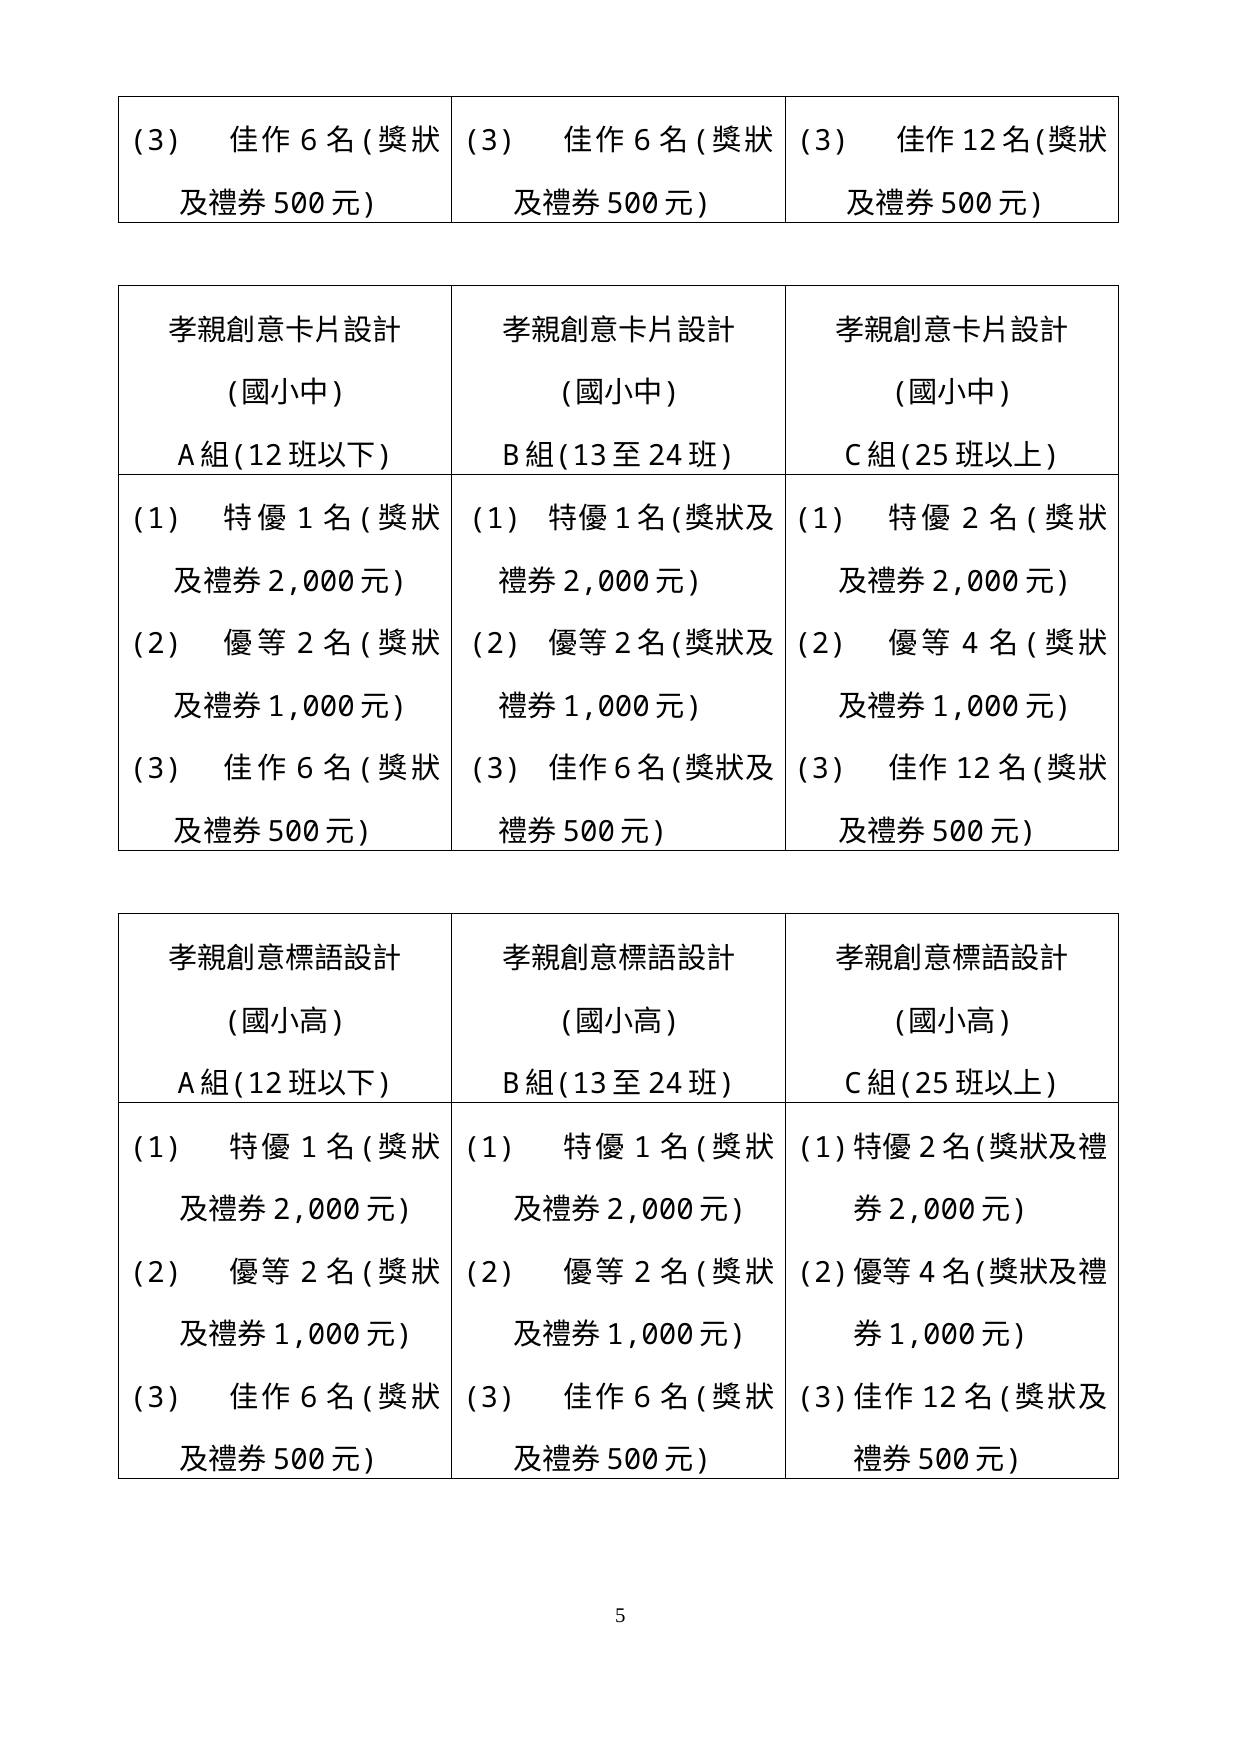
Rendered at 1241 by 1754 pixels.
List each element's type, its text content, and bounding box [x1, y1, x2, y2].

table_cell 特優1名(獎狀及禮券2,000元) 優等2名(獎狀及禮券1,000元) 佳作6名(獎狀及禮券500元) [452, 475, 785, 850]
table_cell 特優1名(獎狀及禮券2,000元) 優等2名(獎狀及禮券1,000元) 佳作6名(獎狀及禮券500元) [119, 475, 451, 850]
table_header 孝親創意標語設計 (國小高) B組(13至24班) [452, 914, 785, 1102]
table_cell 特優1名(獎狀及禮券2,000元) 優等2名(獎狀及禮券1,000元) 佳作6名(獎狀及禮券500元) [119, 1103, 451, 1478]
table_header 孝親創意標語設計 (國小高) C組(25班以上) [786, 914, 1118, 1102]
table_header 孝親創意標語設計 (國小高) A組(12班以下) [119, 914, 451, 1102]
table_header 孝親創意卡片設計 (國小中) B組(13至24班) [452, 286, 785, 474]
table_cell 特優1名(獎狀及禮券2,000元) 優等2名(獎狀及禮券1,000元) 佳作6名(獎狀及禮券500元) [119, 97, 451, 222]
table_header 孝親創意卡片設計 (國小中) A組(12班以下) [119, 286, 451, 474]
table_cell 特優2名(獎狀及禮券2,000元) 優等4名(獎狀及禮券1,000元) 佳作12名(獎狀及禮券500元) [786, 475, 1118, 850]
table_header 孝親創意卡片設計 (國小中) C組(25班以上) [786, 286, 1118, 474]
table_cell 特優2名(獎狀及禮券2,000元) 優等4名(獎狀及禮券1,000元) 佳作12名(獎狀及禮券500元) [786, 97, 1118, 222]
table_cell 特優1名(獎狀及禮券2,000元) 優等2名(獎狀及禮券1,000元) 佳作6名(獎狀及禮券500元) [452, 1103, 785, 1478]
table_cell 特優1名(獎狀及禮券2,000元) 優等2名(獎狀及禮券1,000元) 佳作6名(獎狀及禮券500元) [452, 97, 785, 222]
table_cell 特優2名(獎狀及禮券2,000元) 優等4名(獎狀及禮券1,000元) 佳作12名(獎狀及禮券500元) [786, 1103, 1118, 1478]
